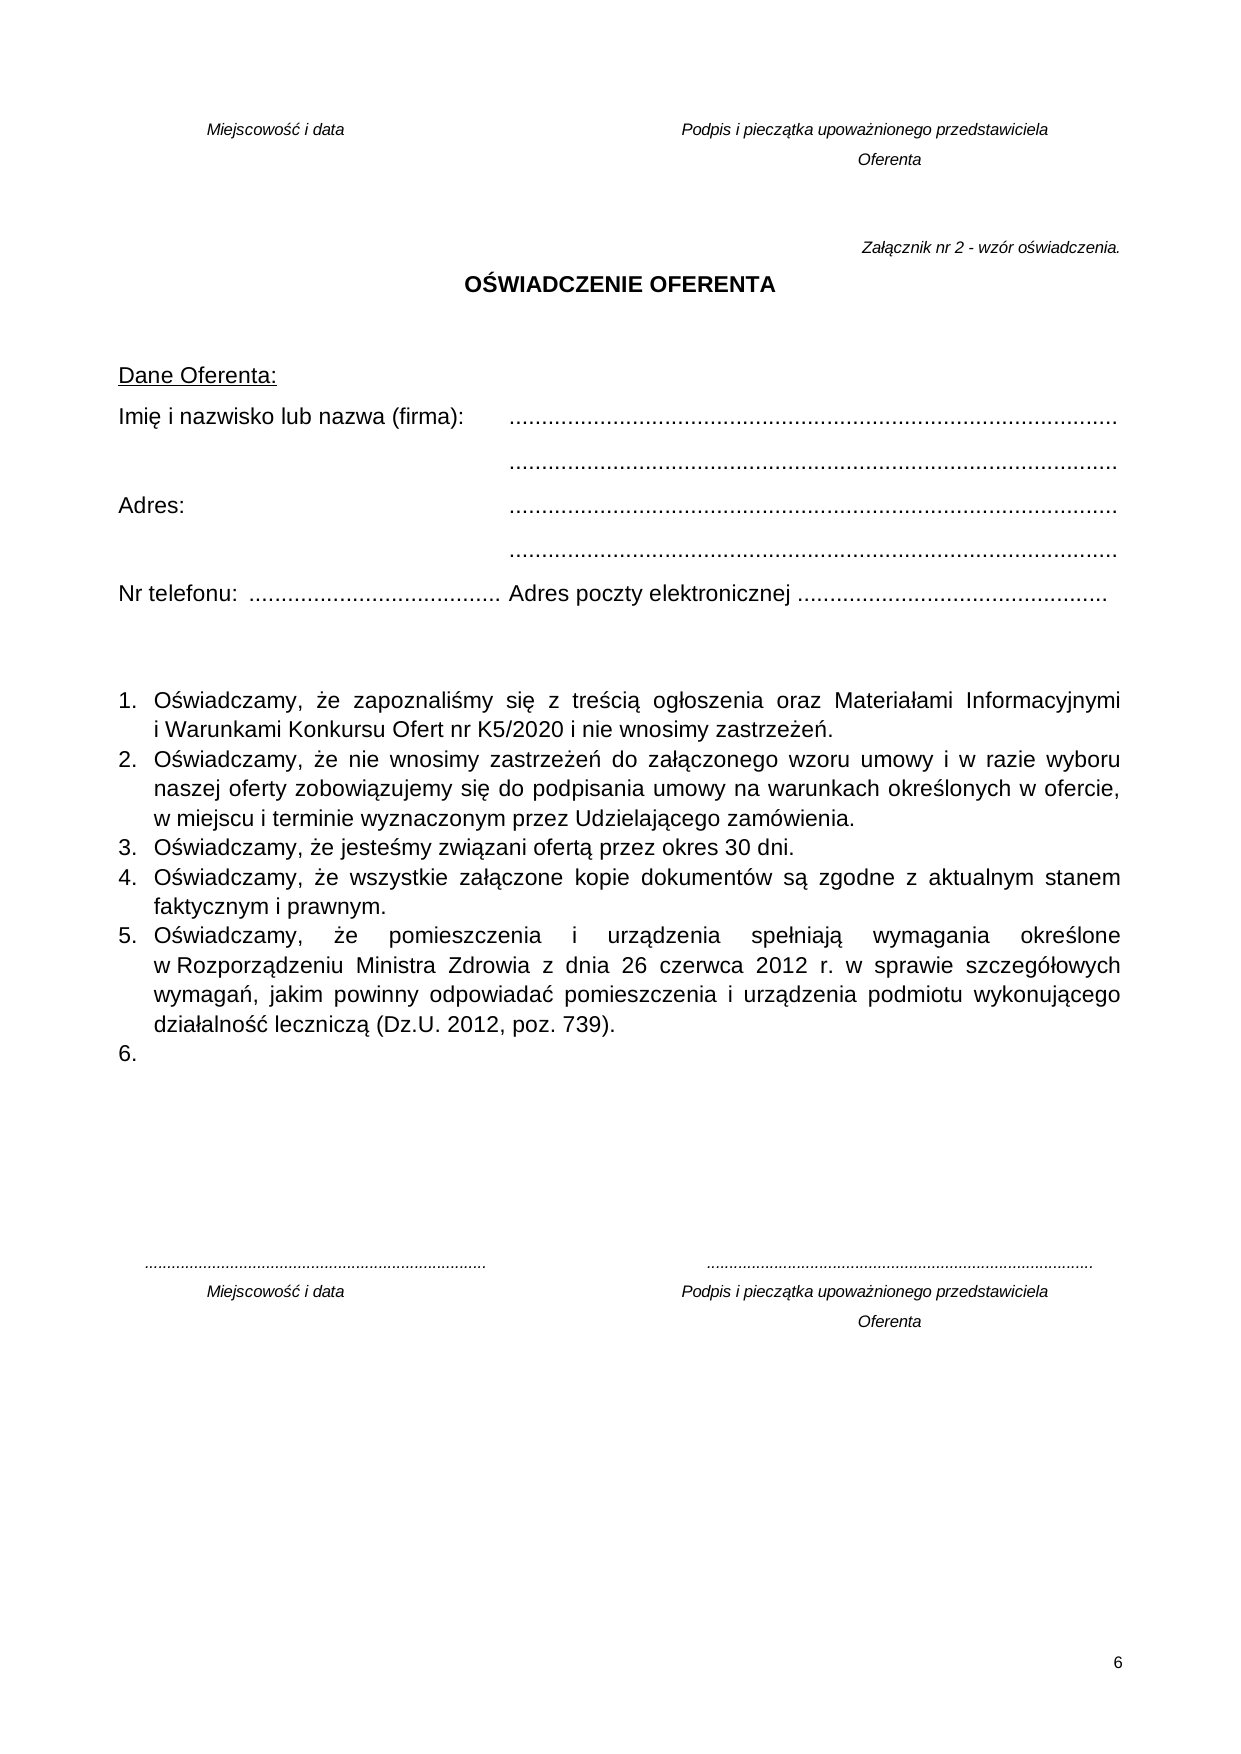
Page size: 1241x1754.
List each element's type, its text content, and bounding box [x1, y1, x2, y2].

text ............................................................................ ...................................................................................... [118, 1244, 1122, 1274]
text 6. [118, 1038, 1122, 1068]
text 4. Oświadczamy, że wszystkie załączone kopie dokumentów są zgodne z aktualnym stanem faktycznym i prawnym. [118, 861, 1122, 920]
text .............................................................................................. [118, 434, 1122, 478]
text .............................................................................................. [118, 522, 1122, 566]
text 5. Oświadczamy, że pomieszczenia i urządzenia spełniają wymagania określone w Rozporządzeniu Ministra Zdrowia z dnia 26 czerwca 2012 r. w sprawie szczegółowych wymagań, jakim powinny odpowiadać pomieszczenia i urządzenia podmiotu wykonującego działalność leczniczą (Dz.U. 2012, poz. 739). [118, 920, 1122, 1038]
text 3. Oświadczamy, że jesteśmy związani ofertą przez okres 30 dni. [118, 832, 1122, 861]
text Imię i nazwisko lub nazwa (firma): .............................................................................................. [118, 389, 1122, 434]
text 1. Oświadczamy, że zapoznaliśmy się z treścią ogłoszenia oraz Materiałami Informacyjnymi i Warunkami Konkursu Ofert nr K5/2020 i nie wnosimy zastrzeżeń. [118, 684, 1122, 743]
text Miejscowość i data Podpis i pieczątka upoważnionego przedstawiciela Oferenta [207, 1274, 1122, 1333]
text Załącznik nr 2 - wzór oświadczenia. [118, 230, 1122, 259]
text Miejscowość i data Podpis i pieczątka upoważnionego przedstawiciela Oferenta [207, 112, 1122, 171]
text Nr telefonu: ....................................... Adres poczty elektronicznej ................................................ [118, 566, 1122, 611]
text Adres: .............................................................................................. [118, 478, 1122, 522]
text OŚWIADCZENIE OFERENTA [118, 259, 1122, 301]
text Dane Oferenta: [118, 360, 1122, 389]
text 2. Oświadczamy, że nie wnosimy zastrzeżeń do załączonego wzoru umowy i w razie wyboru naszej oferty zobowiązujemy się do podpisania umowy na warunkach określonych w ofercie, w miejscu i terminie wyznaczonym przez Udzielającego zamówienia. [118, 743, 1122, 832]
